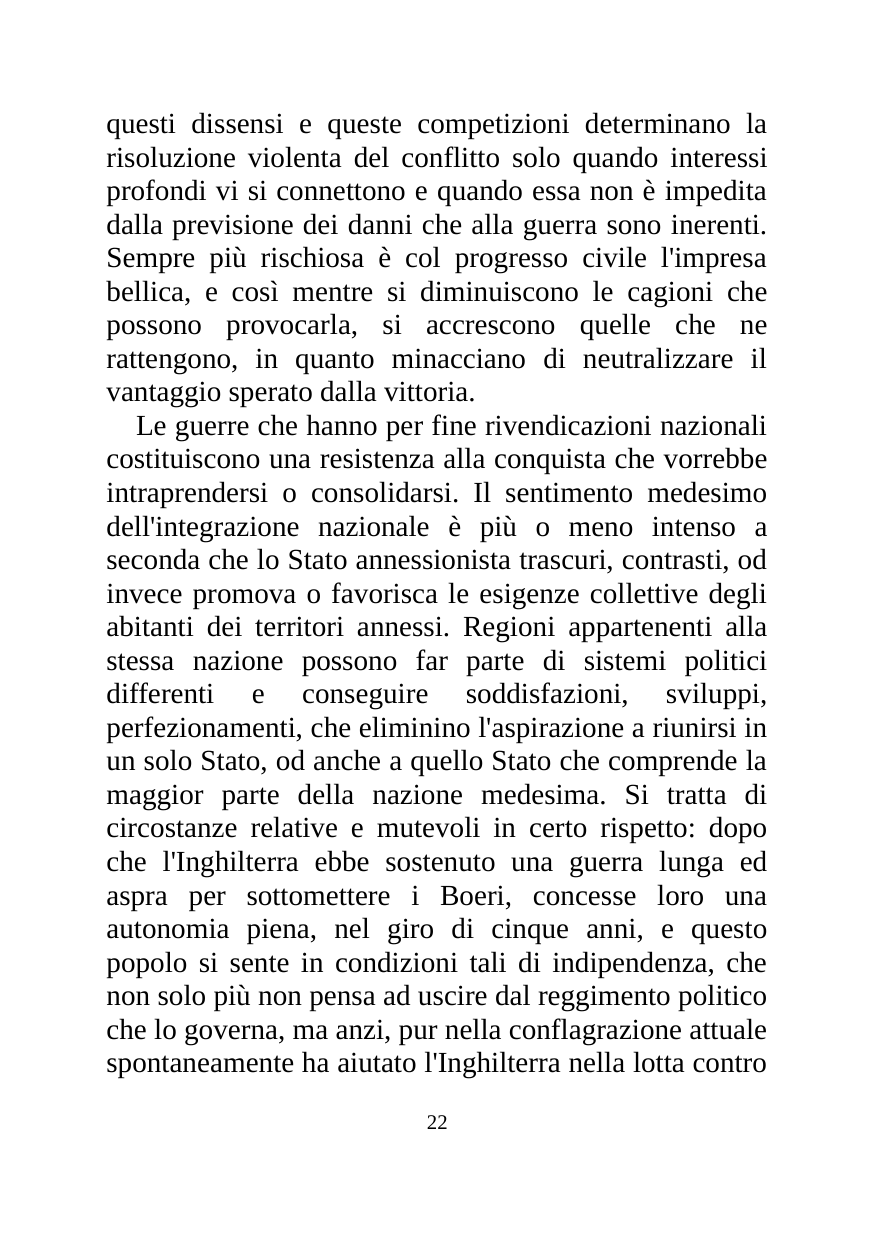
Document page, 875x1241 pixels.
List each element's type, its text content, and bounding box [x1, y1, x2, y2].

text Le guerre che hanno per fine rivendicazioni nazionali costituiscono una resistenza alla conquista che vorrebbe intraprendersi o consolidarsi. Il sentimento medesimo dell'integrazione nazionale è più o meno intenso a seconda che lo Stato annessionista trascuri, contrasti, od invece promova o favorisca le esigenze collettive degli abitanti dei territori annessi. Regioni appartenenti alla stessa nazione possono far parte di sistemi politici differenti e conseguire soddisfazioni, sviluppi, perfezionamenti, che eliminino l'aspirazione a riunirsi in un solo Stato, od anche a quello Stato che comprende la maggior parte della nazione medesima. Si tratta di circostanze relative e mutevoli in certo rispetto: dopo che l'Inghilterra ebbe sostenuto una guerra lunga ed aspra per sottomettere i Boeri, concesse loro una autonomia piena, nel giro di cinque anni, e questo popolo si sente in condizioni tali di indipendenza, che non solo più non pensa ad uscire dal reggimento politico che lo governa, ma anzi, pur nella conflagrazione attuale spontaneamente ha aiutato l'Inghilterra nella lotta contro [106, 408, 768, 1079]
text questi dissensi e queste competizioni determinano la risoluzione violenta del conflitto solo quando interessi profondi vi si connettono e quando essa non è impedita dalla previsione dei danni che alla guerra sono inerenti. Sempre più rischiosa è col progresso civile l'impresa bellica, e così mentre si diminuiscono le cagioni che possono provocarla, si accrescono quelle che ne rattengono, in quanto minacciano di neutralizzare il vantaggio sperato dalla vittoria. [106, 106, 768, 408]
